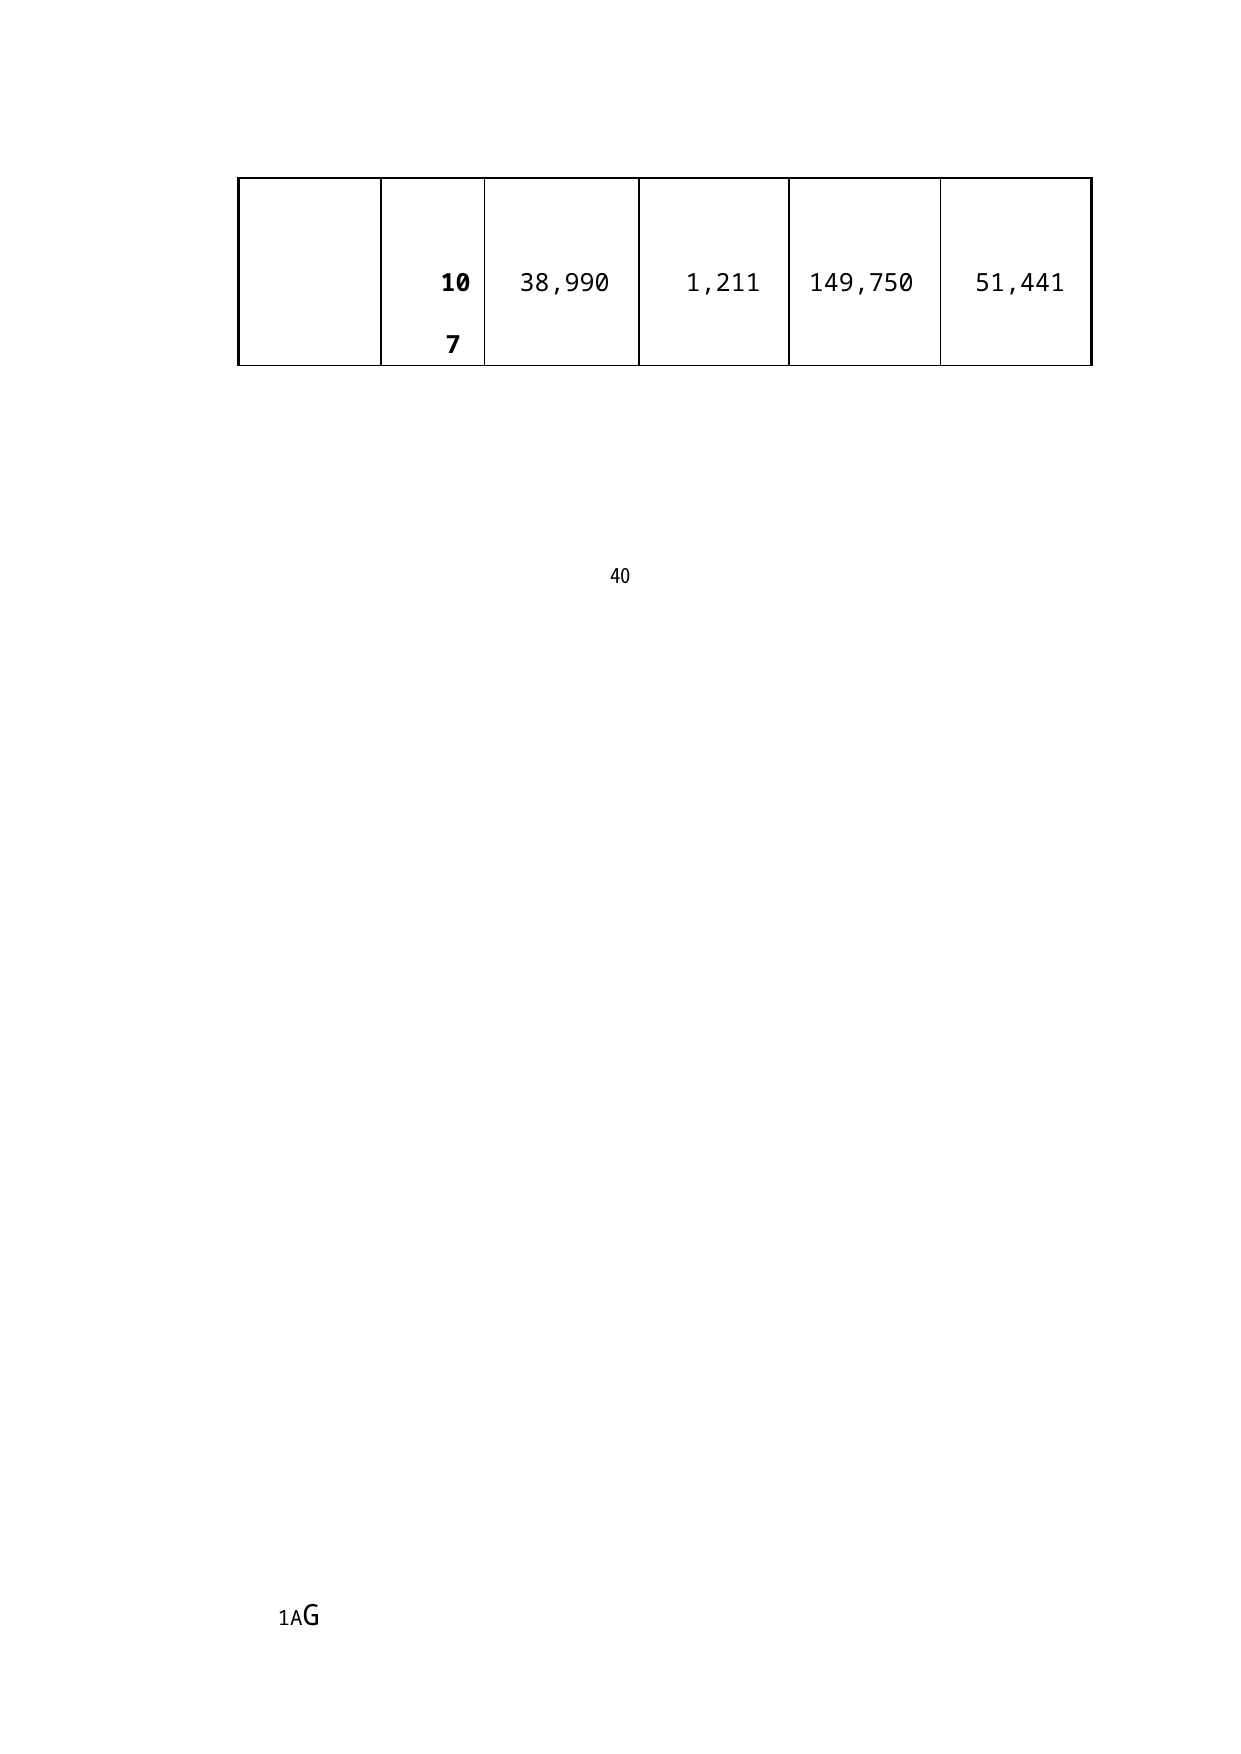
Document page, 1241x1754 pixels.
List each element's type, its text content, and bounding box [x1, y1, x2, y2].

table_cell 1,211 [640, 179, 788, 365]
table_cell 51,441 [941, 179, 1090, 365]
table_cell 107 [382, 179, 484, 365]
table_cell 38,990 [485, 179, 638, 365]
table_cell 149,750 [790, 179, 940, 365]
table_cell [240, 179, 380, 365]
